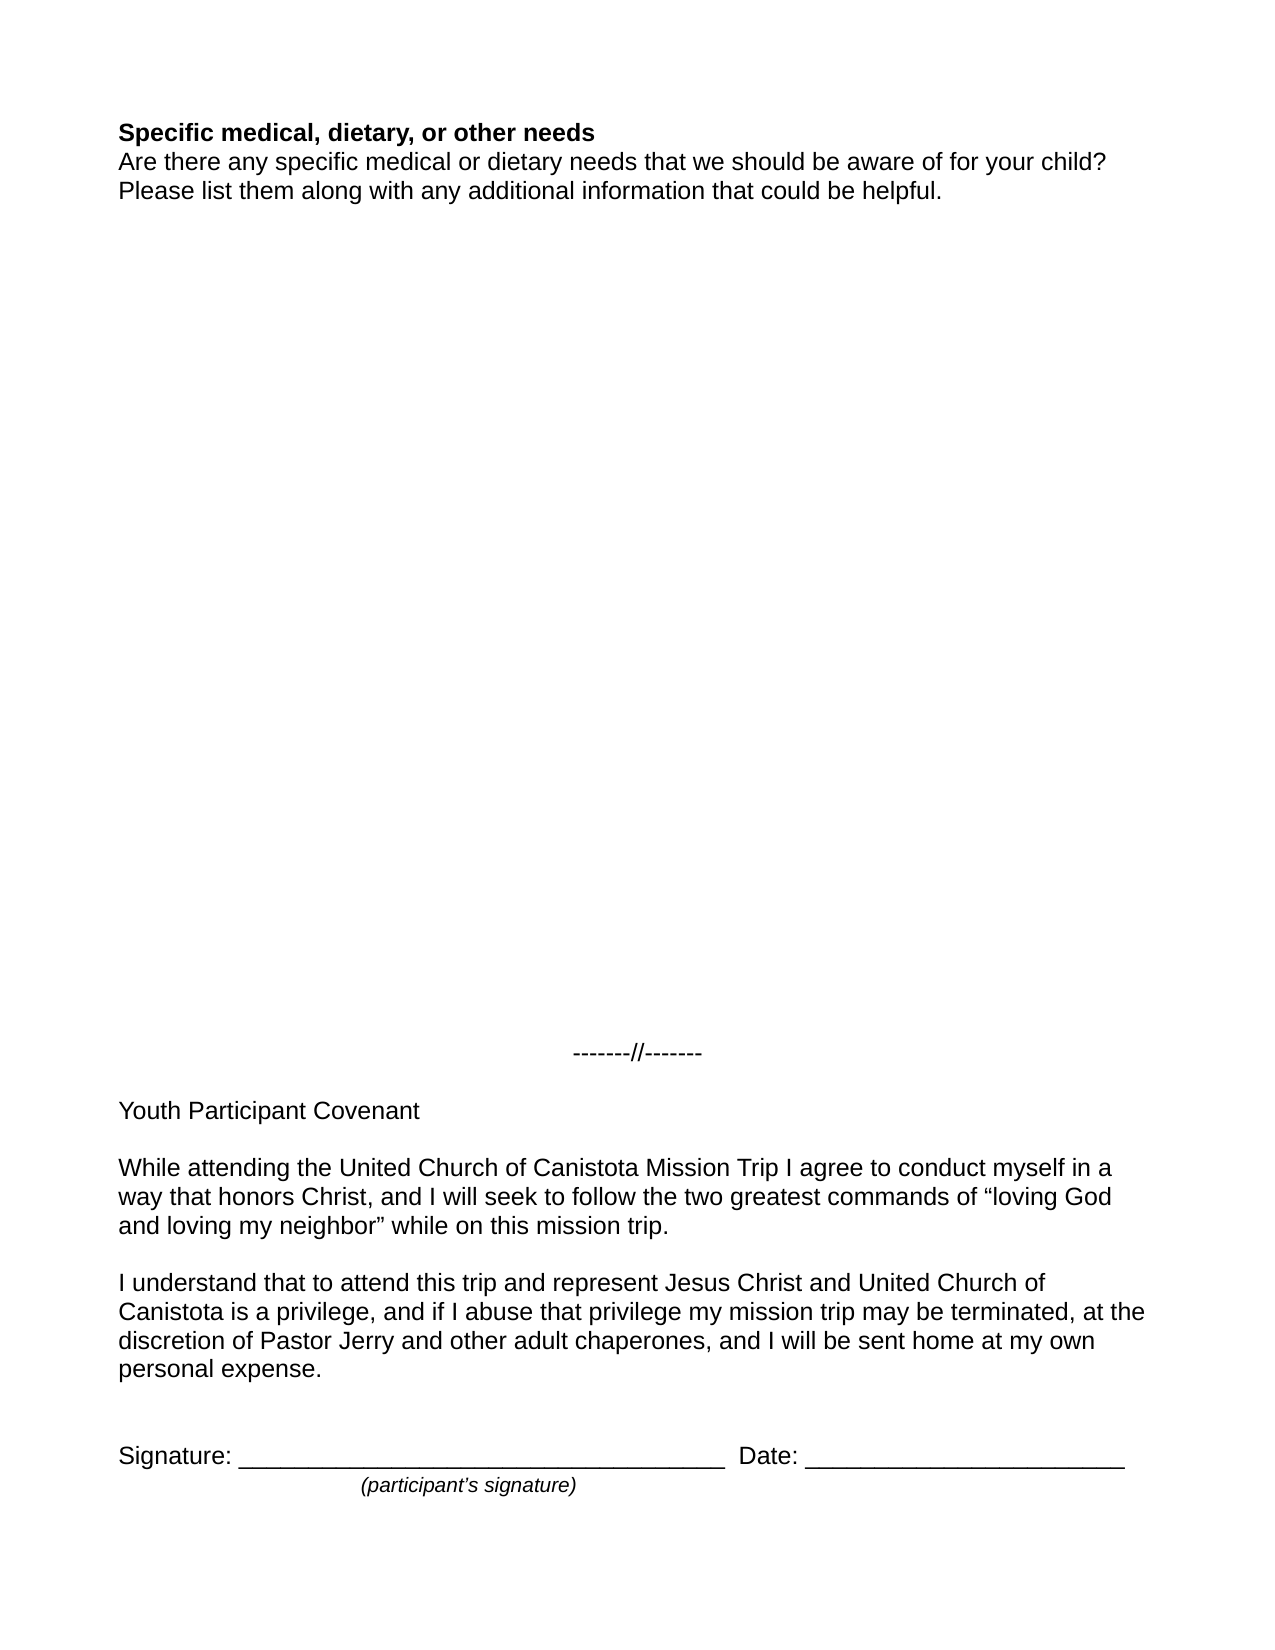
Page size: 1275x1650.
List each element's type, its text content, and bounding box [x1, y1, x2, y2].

text While attending the United Church of Canistota Mission Trip I agree to conduct myself in a way that honors Christ, and I will seek to follow the two greatest commands of “loving God and loving my neighbor” while on this mission trip. [118, 1153, 1157, 1239]
text -------//------- [118, 1038, 1157, 1067]
text Are there any specific medical or dietary needs that we should be aware of for your child? Please list them along with any additional information that could be helpful. [118, 147, 1157, 204]
text Specific medical, dietary, or other needs [118, 118, 1157, 147]
text Signature: ___________________________________ Date: _______________________ [118, 1441, 1157, 1469]
text (participant’s signature) [118, 1469, 1157, 1498]
text Youth Participant Covenant [118, 1096, 1157, 1124]
text I understand that to attend this trip and represent Jesus Christ and United Church of Canistota is a privilege, and if I abuse that privilege my mission trip may be terminated, at the discretion of Pastor Jerry and other adult chaperones, and I will be sent home at my own personal expense. [118, 1268, 1157, 1383]
